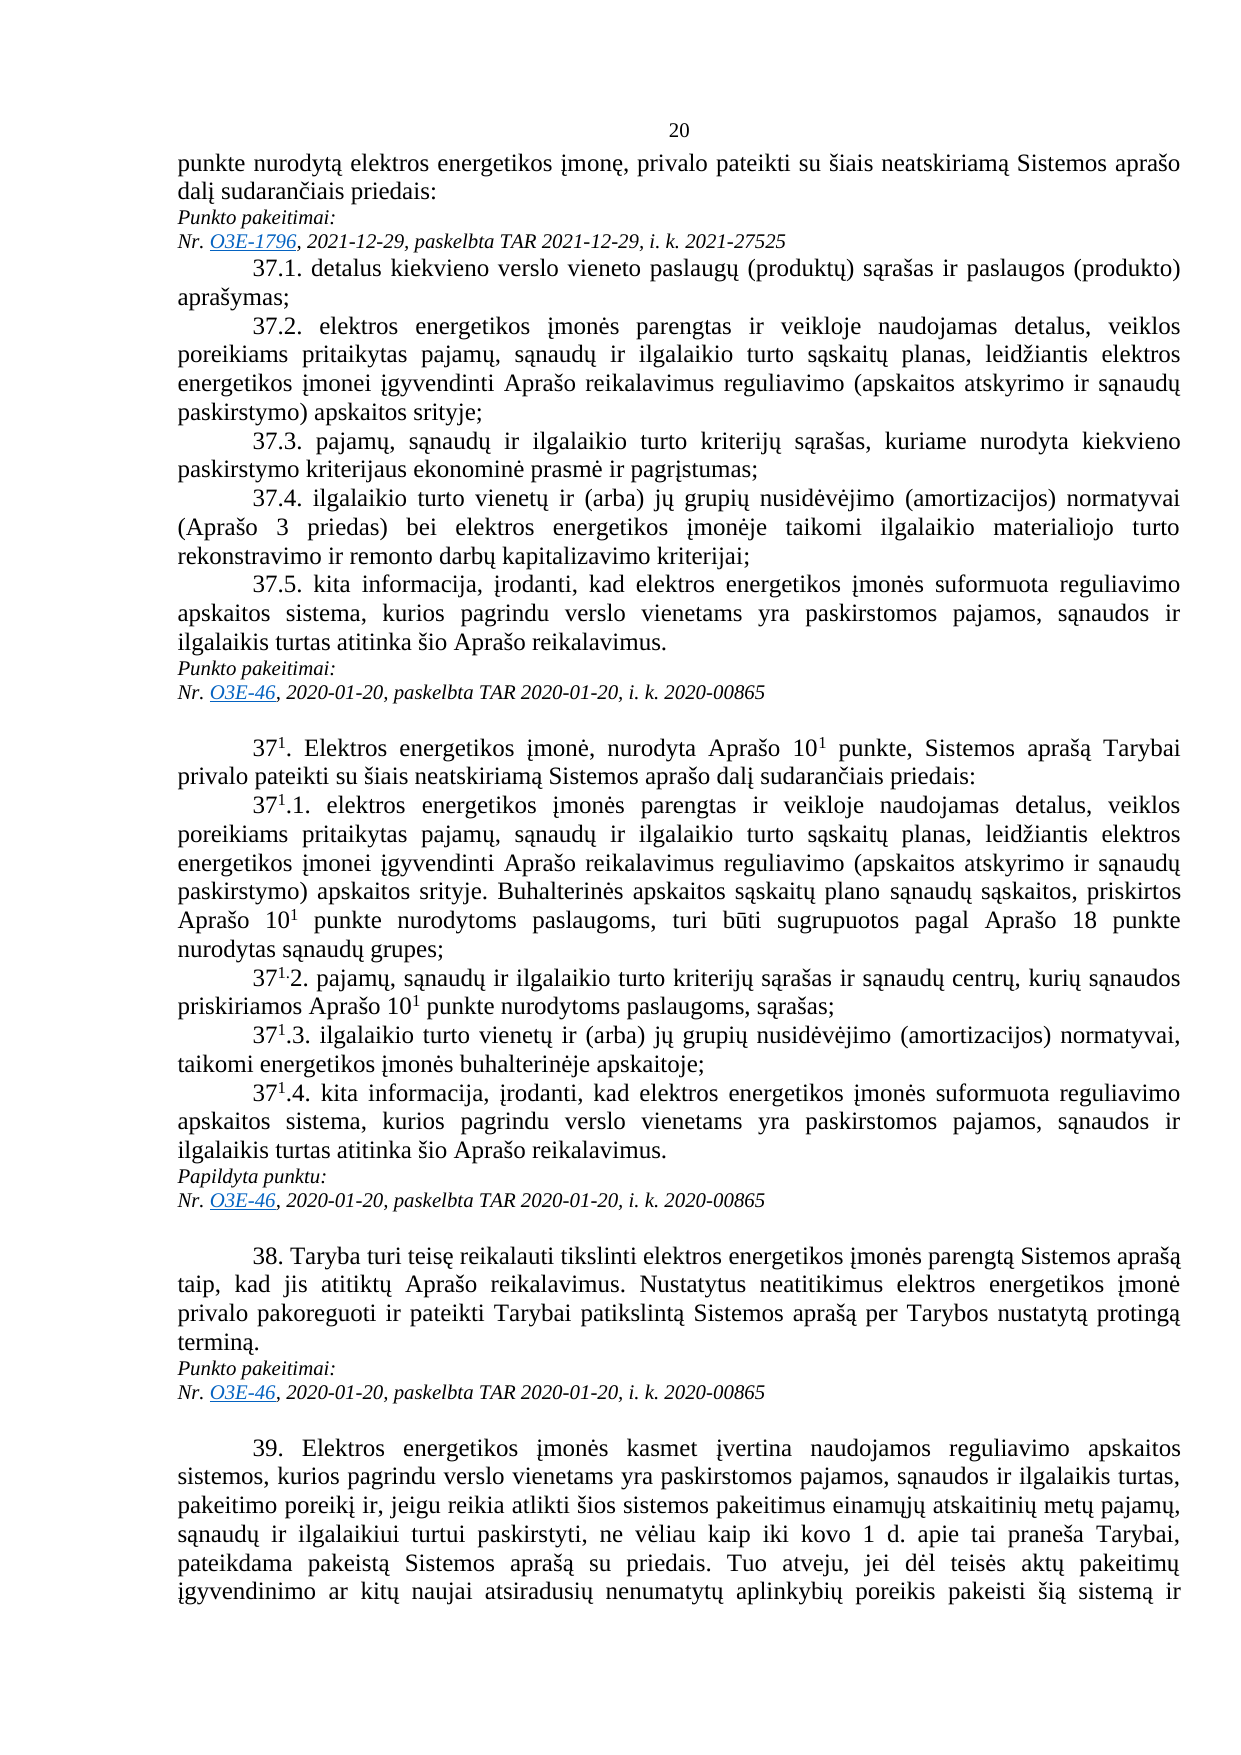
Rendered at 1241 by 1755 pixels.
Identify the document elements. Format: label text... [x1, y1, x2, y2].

text Nr. O3E-46, 2020-01-20, paskelbta TAR 2020-01-20, i. k. 2020-00865 [177, 1380, 1181, 1404]
text punkte nurodytą elektros energetikos įmonę, privalo pateikti su šiais neatskiriamą Sistemos aprašo dalį sudarančiais priedais: [177, 148, 1181, 205]
text 39. Elektros energetikos įmonės kasmet įvertina naudojamos reguliavimo apskaitos sistemos, kurios pagrindu verslo vienetams yra paskirstomos pajamos, sąnaudos ir ilgalaikis turtas, pakeitimo poreikį ir, jeigu reikia atlikti šios sistemos pakeitimus einamųjų atskaitinių metų pajamų, sąnaudų ir ilgalaikiui turtui paskirstyti, ne vėliau kaip iki kovo 1 d. apie tai praneša Tarybai, pateikdama pakeistą Sistemos aprašą su priedais. Tuo atveju, jei dėl teisės aktų pakeitimų įgyvendinimo ar kitų naujai atsiradusių nenumatytų aplinkybių poreikis pakeisti šią sistemą ir [177, 1433, 1181, 1605]
text 371.4. kita informacija, įrodanti, kad elektros energetikos įmonės suformuota reguliavimo apskaitos sistema, kurios pagrindu verslo vienetams yra paskirstomos pajamos, sąnaudos ir ilgalaikis turtas atitinka šio Aprašo reikalavimus. [177, 1078, 1181, 1164]
text 371.1. elektros energetikos įmonės parengtas ir veikloje naudojamas detalus, veiklos poreikiams pritaikytas pajamų, sąnaudų ir ilgalaikio turto sąskaitų planas, leidžiantis elektros energetikos įmonei įgyvendinti Aprašo reikalavimus reguliavimo (apskaitos atskyrimo ir sąnaudų paskirstymo) apskaitos srityje. Buhalterinės apskaitos sąskaitų plano sąnaudų sąskaitos, priskirtos Aprašo 101 punkte nurodytoms paslaugoms, turi būti sugrupuotos pagal Aprašo 18 punkte nurodytas sąnaudų grupes; [177, 790, 1181, 963]
text 37.1. detalus kiekvieno verslo vieneto paslaugų (produktų) sąrašas ir paslaugos (produkto) aprašymas; [177, 253, 1181, 311]
text 37.3. pajamų, sąnaudų ir ilgalaikio turto kriterijų sąrašas, kuriame nurodyta kiekvieno paskirstymo kriterijaus ekonominė prasmė ir pagrįstumas; [177, 426, 1181, 483]
text Nr. O3E-46, 2020-01-20, paskelbta TAR 2020-01-20, i. k. 2020-00865 [177, 1188, 1181, 1212]
text 37.4. ilgalaikio turto vienetų ir (arba) jų grupių nusidėvėjimo (amortizacijos) normatyvai (Aprašo 3 priedas) bei elektros energetikos įmonėje taikomi ilgalaikio materialiojo turto rekonstravimo ir remonto darbų kapitalizavimo kriterijai; [177, 483, 1181, 569]
text Punkto pakeitimai: [177, 205, 1181, 229]
text Punkto pakeitimai: [177, 1356, 1181, 1380]
text 371.3. ilgalaikio turto vienetų ir (arba) jų grupių nusidėvėjimo (amortizacijos) normatyvai, taikomi energetikos įmonės buhalterinėje apskaitoje; [177, 1020, 1181, 1078]
text Nr. O3E-46, 2020-01-20, paskelbta TAR 2020-01-20, i. k. 2020-00865 [177, 680, 1181, 704]
text 37.2. elektros energetikos įmonės parengtas ir veikloje naudojamas detalus, veiklos poreikiams pritaikytas pajamų, sąnaudų ir ilgalaikio turto sąskaitų planas, leidžiantis elektros energetikos įmonei įgyvendinti Aprašo reikalavimus reguliavimo (apskaitos atskyrimo ir sąnaudų paskirstymo) apskaitos srityje; [177, 311, 1181, 426]
text 371.2. pajamų, sąnaudų ir ilgalaikio turto kriterijų sąrašas ir sąnaudų centrų, kurių sąnaudos priskiriamos Aprašo 101 punkte nurodytoms paslaugoms, sąrašas; [177, 963, 1181, 1020]
text 371. Elektros energetikos įmonė, nurodyta Aprašo 101 punkte, Sistemos aprašą Tarybai privalo pateikti su šiais neatskiriamą Sistemos aprašo dalį sudarančiais priedais: [177, 733, 1181, 790]
text Punkto pakeitimai: [177, 656, 1181, 680]
text 37.5. kita informacija, įrodanti, kad elektros energetikos įmonės suformuota reguliavimo apskaitos sistema, kurios pagrindu verslo vienetams yra paskirstomos pajamos, sąnaudos ir ilgalaikis turtas atitinka šio Aprašo reikalavimus. [177, 569, 1181, 656]
text Nr. O3E-1796, 2021-12-29, paskelbta TAR 2021-12-29, i. k. 2021-27525 [177, 229, 1181, 253]
text 38. Taryba turi teisę reikalauti tikslinti elektros energetikos įmonės parengtą Sistemos aprašą taip, kad jis atitiktų Aprašo reikalavimus. Nustatytus neatitikimus elektros energetikos įmonė privalo pakoreguoti ir pateikti Tarybai patikslintą Sistemos aprašą per Tarybos nustatytą protingą terminą. [177, 1241, 1181, 1356]
text Papildyta punktu: [177, 1164, 1181, 1188]
